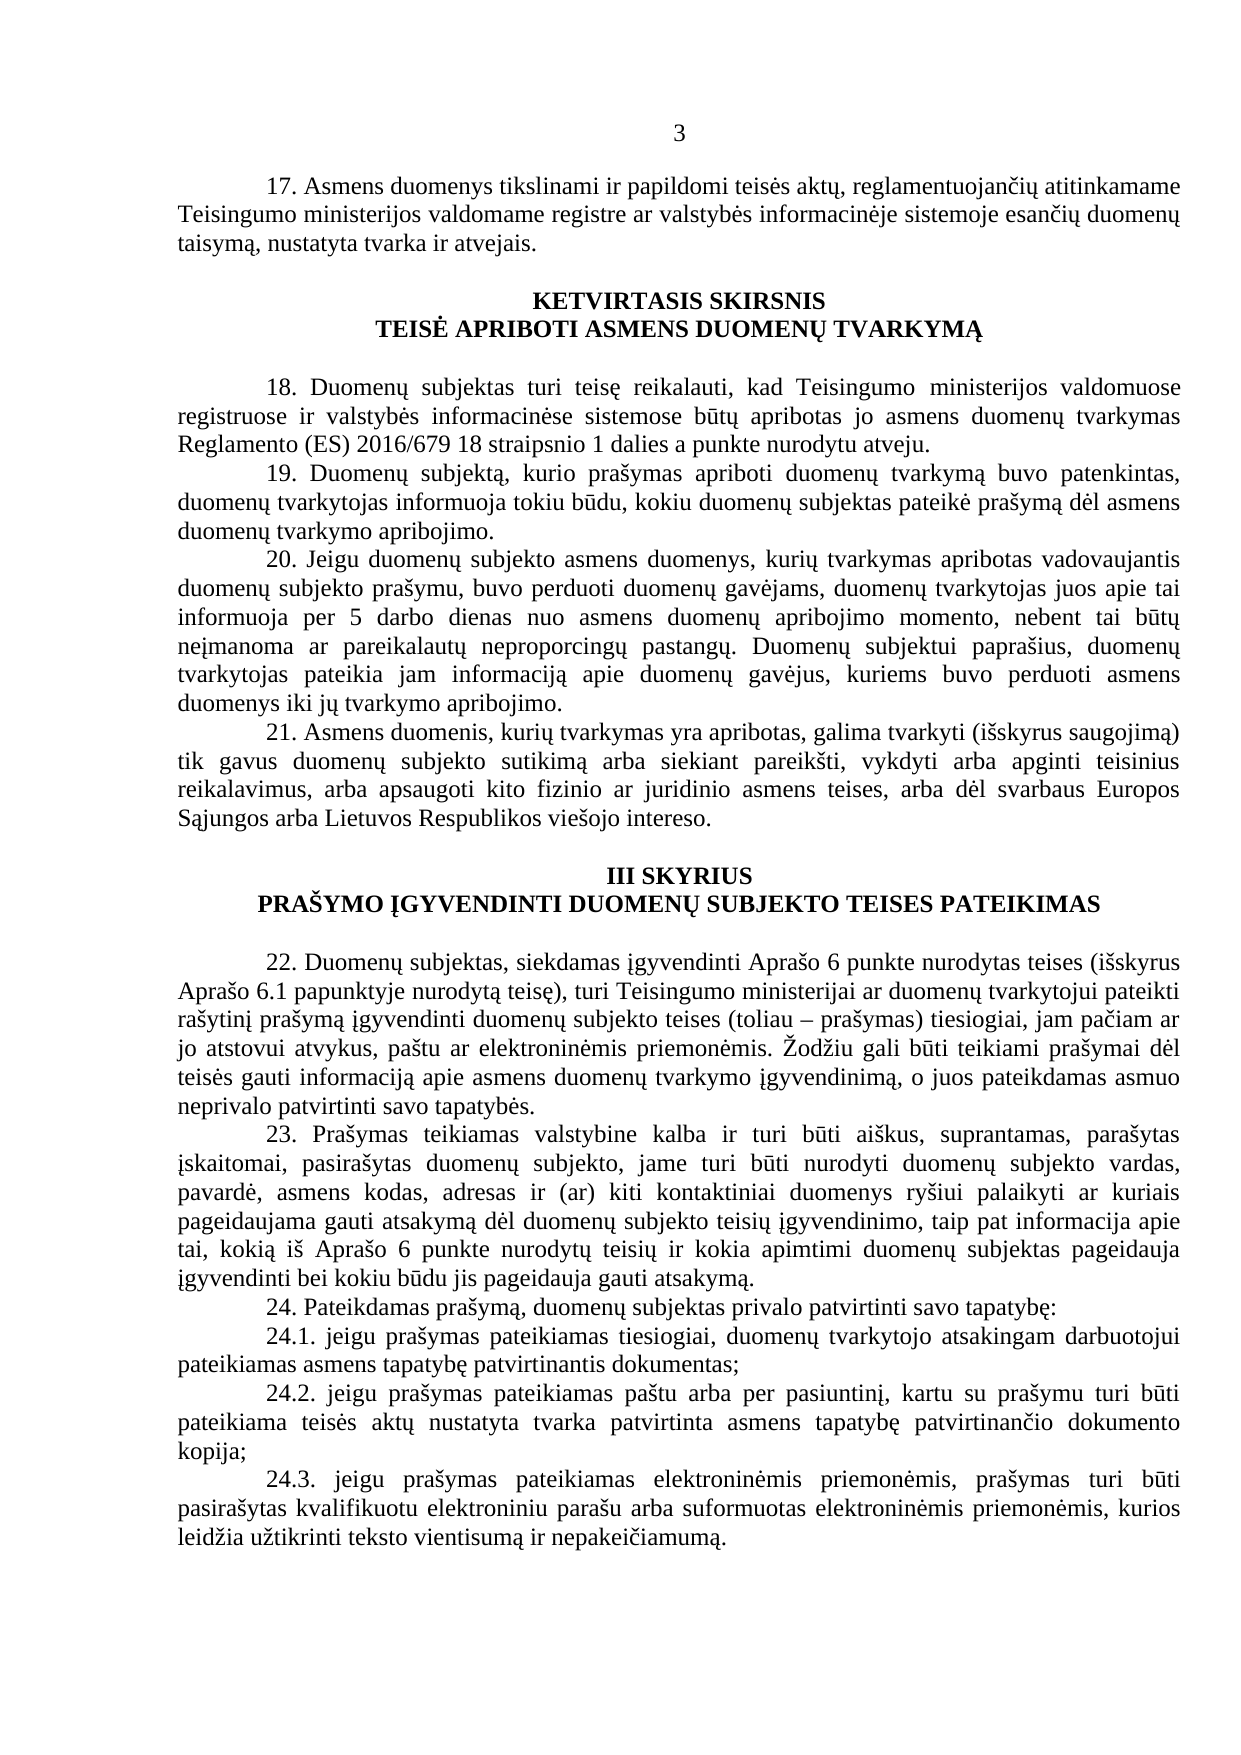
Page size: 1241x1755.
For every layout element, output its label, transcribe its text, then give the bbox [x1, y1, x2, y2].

text KETVIRTASIS SKIRSNIS [177, 286, 1181, 314]
text 24.3. jeigu prašymas pateikiamas elektroninėmis priemonėmis, prašymas turi būti pasirašytas kvalifikuotu elektroniniu parašu arba suformuotas elektroninėmis priemonėmis, kurios leidžia užtikrinti teksto vientisumą ir nepakeičiamumą. [177, 1464, 1181, 1551]
text 24. Pateikdamas prašymą, duomenų subjektas privalo patvirtinti savo tapatybę: [177, 1292, 1181, 1321]
text PRAŠYMO ĮGYVENDINTI DUOMENŲ SUBJEKTO TEISES PATEIKIMAS [177, 889, 1181, 918]
text 17. Asmens duomenys tikslinami ir papildomi teisės aktų, reglamentuojančių atitinkamame Teisingumo ministerijos valdomame registre ar valstybės informacinėje sistemoje esančių duomenų taisymą, nustatyta tvarka ir atvejais. [177, 171, 1181, 257]
text 23. Prašymas teikiamas valstybine kalba ir turi būti aiškus, suprantamas, parašytas įskaitomai, pasirašytas duomenų subjekto, jame turi būti nurodyti duomenų subjekto vardas, pavardė, asmens kodas, adresas ir (ar) kiti kontaktiniai duomenys ryšiui palaikyti ar kuriais pageidaujama gauti atsakymą dėl duomenų subjekto teisių įgyvendinimo, taip pat informacija apie tai, kokią iš Aprašo 6 punkte nurodytų teisių ir kokia apimtimi duomenų subjektas pageidauja įgyvendinti bei kokiu būdu jis pageidauja gauti atsakymą. [177, 1119, 1181, 1292]
text 19. Duomenų subjektą, kurio prašymas apriboti duomenų tvarkymą buvo patenkintas, duomenų tvarkytojas informuoja tokiu būdu, kokiu duomenų subjektas pateikė prašymą dėl asmens duomenų tvarkymo apribojimo. [177, 458, 1181, 544]
text 18. Duomenų subjektas turi teisę reikalauti, kad Teisingumo ministerijos valdomuose registruose ir valstybės informacinėse sistemose būtų apribotas jo asmens duomenų tvarkymas Reglamento (ES) 2016/679 18 straipsnio 1 dalies a punkte nurodytu atveju. [177, 372, 1181, 458]
text 21. Asmens duomenis, kurių tvarkymas yra apribotas, galima tvarkyti (išskyrus saugojimą) tik gavus duomenų subjekto sutikimą arba siekiant pareikšti, vykdyti arba apginti teisinius reikalavimus, arba apsaugoti kito fizinio ar juridinio asmens teises, arba dėl svarbaus Europos Sąjungos arba Lietuvos Respublikos viešojo intereso. [177, 717, 1181, 832]
text 20. Jeigu duomenų subjekto asmens duomenys, kurių tvarkymas apribotas vadovaujantis duomenų subjekto prašymu, buvo perduoti duomenų gavėjams, duomenų tvarkytojas juos apie tai informuoja per 5 darbo dienas nuo asmens duomenų apribojimo momento, nebent tai būtų neįmanoma ar pareikalautų neproporcingų pastangų. Duomenų subjektui paprašius, duomenų tvarkytojas pateikia jam informaciją apie duomenų gavėjus, kuriems buvo perduoti asmens duomenys iki jų tvarkymo apribojimo. [177, 544, 1181, 717]
text 24.1. jeigu prašymas pateikiamas tiesiogiai, duomenų tvarkytojo atsakingam darbuotojui pateikiamas asmens tapatybę patvirtinantis dokumentas; [177, 1321, 1181, 1378]
text 24.2. jeigu prašymas pateikiamas paštu arba per pasiuntinį, kartu su prašymu turi būti pateikiama teisės aktų nustatyta tvarka patvirtinta asmens tapatybę patvirtinančio dokumento kopija; [177, 1378, 1181, 1464]
text III SKYRIUS [177, 861, 1181, 889]
text 22. Duomenų subjektas, siekdamas įgyvendinti Aprašo 6 punkte nurodytas teises (išskyrus Aprašo 6.1 papunktyje nurodytą teisę), turi Teisingumo ministerijai ar duomenų tvarkytojui pateikti rašytinį prašymą įgyvendinti duomenų subjekto teises (toliau – prašymas) tiesiogiai, jam pačiam ar jo atstovui atvykus, paštu ar elektroninėmis priemonėmis. Žodžiu gali būti teikiami prašymai dėl teisės gauti informaciją apie asmens duomenų tvarkymo įgyvendinimą, o juos pateikdamas asmuo neprivalo patvirtinti savo tapatybės. [177, 947, 1181, 1119]
text TEISĖ APRIBOTI ASMENS DUOMENŲ TVARKYMĄ [177, 314, 1181, 343]
